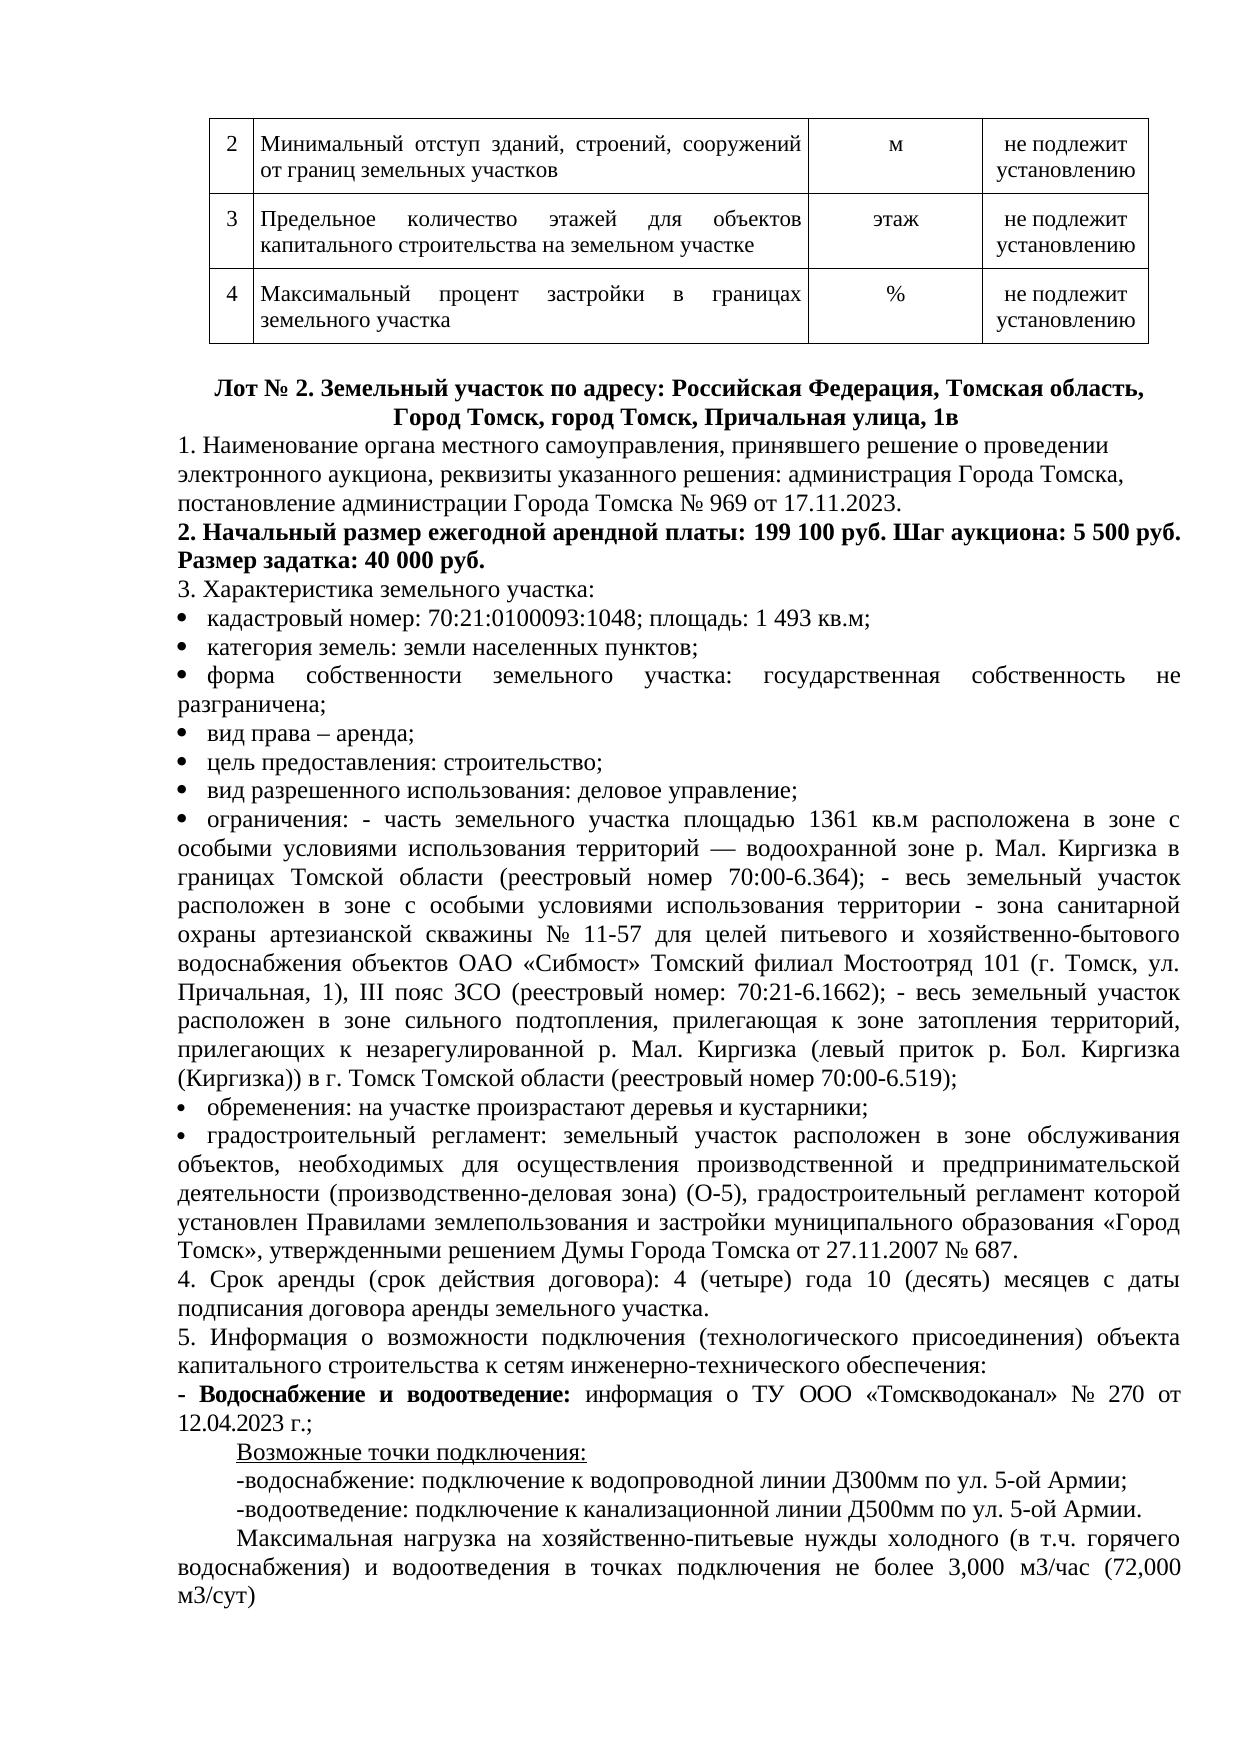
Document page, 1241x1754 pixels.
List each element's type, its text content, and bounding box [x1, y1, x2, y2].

text -водоотведение: подключение к канализационной линии Д500мм по ул. 5-ой Армии. [177, 1494, 1181, 1523]
list обременения: на участке произрастают деревья и кустарники; [177, 1092, 1181, 1120]
list форма собственности земельного участка: государственная собственность не разграничена; [177, 660, 1181, 718]
table_cell % [809, 269, 982, 343]
table_cell Минимальный отступ зданий, строений, сооружений от границ земельных участков [254, 119, 808, 193]
list цель предоставления: строительство; [177, 747, 1181, 775]
text Лот № 2. Земельный участок по адресу: Российская Федерация, Томская область, Город Томск, город Томск, Причальная улица, 1в [177, 373, 1181, 430]
list ограничения: - часть земельного участка площадью 1361 кв.м расположена в зоне с особыми условиями использования территорий — водоохранной зоне р. Мал. Киргизка в границах Томской области (реестровый номер 70:00-6.364); - весь земельный участок расположен в зоне с особыми условиями использования территории - зона санитарной охраны артезианской скважины № 11-57 для целей питьевого и хозяйственно-бытового водоснабжения объектов ОАО «Сибмост» Томский филиал Мостоотряд 101 (г. Томск, ул. Причальная, 1), III пояс ЗСО (реестровый номер: 70:21-6.1662); - весь земельный участок расположен в зоне сильного подтопления, прилегающая к зоне затопления территорий, прилегающих к незарегулированной р. Мал. Киргизка (левый приток р. Бол. Киргизка (Киргизка)) в г. Томск Томской области (реестровый номер 70:00-6.519); [177, 804, 1181, 1092]
text -водоснабжение: подключение к водопроводной линии Д300мм по ул. 5-ой Армии; [177, 1465, 1181, 1494]
text - Водоснабжение и водоотведение: информация о ТУ ООО «Томскводоканал» № 270 от 12.04.2023 г.; [177, 1379, 1181, 1437]
list кадастровый номер: 70:21:0100093:1048; площадь: 1 493 кв.м; [177, 603, 1181, 632]
text Максимальная нагрузка на хозяйственно-питьевые нужды холодного (в т.ч. горячего водоснабжения) и водоотведения в точках подключения не более 3,000 м3/час (72,000 м3/сут) [177, 1523, 1181, 1609]
table_cell 2 [210, 119, 253, 193]
table_cell не подлежит установлению [983, 194, 1148, 268]
table_cell 4 [210, 269, 253, 343]
table_cell Максимальный процент застройки в границах земельного участка [254, 269, 808, 343]
table_cell не подлежит установлению [983, 269, 1148, 343]
text 2. Начальный размер ежегодной арендной платы: 199 100 руб. Шаг аукциона: 5 500 руб. Размер задатка: 40 000 руб. [177, 517, 1181, 574]
table_cell м [809, 119, 982, 193]
text Возможные точки подключения: [177, 1437, 1181, 1465]
list градостроительный регламент: земельный участок расположен в зоне обслуживания объектов, необходимых для осуществления производственной и предпринимательской деятельности (производственно-деловая зона) (О-5), градостроительный регламент которой установлен Правилами землепользования и застройки муниципального образования «Город Томск», утвержденными решением Думы Города Томска от 27.11.2007 № 687. [177, 1120, 1181, 1264]
table_cell 3 [210, 194, 253, 268]
text 4. Срок аренды (срок действия договора): 4 (четыре) года 10 (десять) месяцев с даты подписания договора аренды земельного участка. [177, 1264, 1181, 1322]
text 5. Информация о возможности подключения (технологического присоединения) объекта капитального строительства к сетям инженерно-технического обеспечения: [177, 1322, 1181, 1379]
text 3. Характеристика земельного участка: [177, 574, 1181, 603]
list вид права – аренда; [177, 718, 1181, 747]
table_cell не подлежит установлению [983, 119, 1148, 193]
text 1. Наименование органа местного самоуправления, принявшего решение о проведении электронного аукциона, реквизиты указанного решения: администрация Города Томска, постановление администрации Города Томска № 969 от 17.11.2023. [177, 430, 1181, 517]
list категория земель: земли населенных пунктов; [177, 632, 1181, 660]
table_cell этаж [809, 194, 982, 268]
list вид разрешенного использования: деловое управление; [177, 775, 1181, 804]
table_cell Предельное количество этажей для объектов капитального строительства на земельном участке [254, 194, 808, 268]
